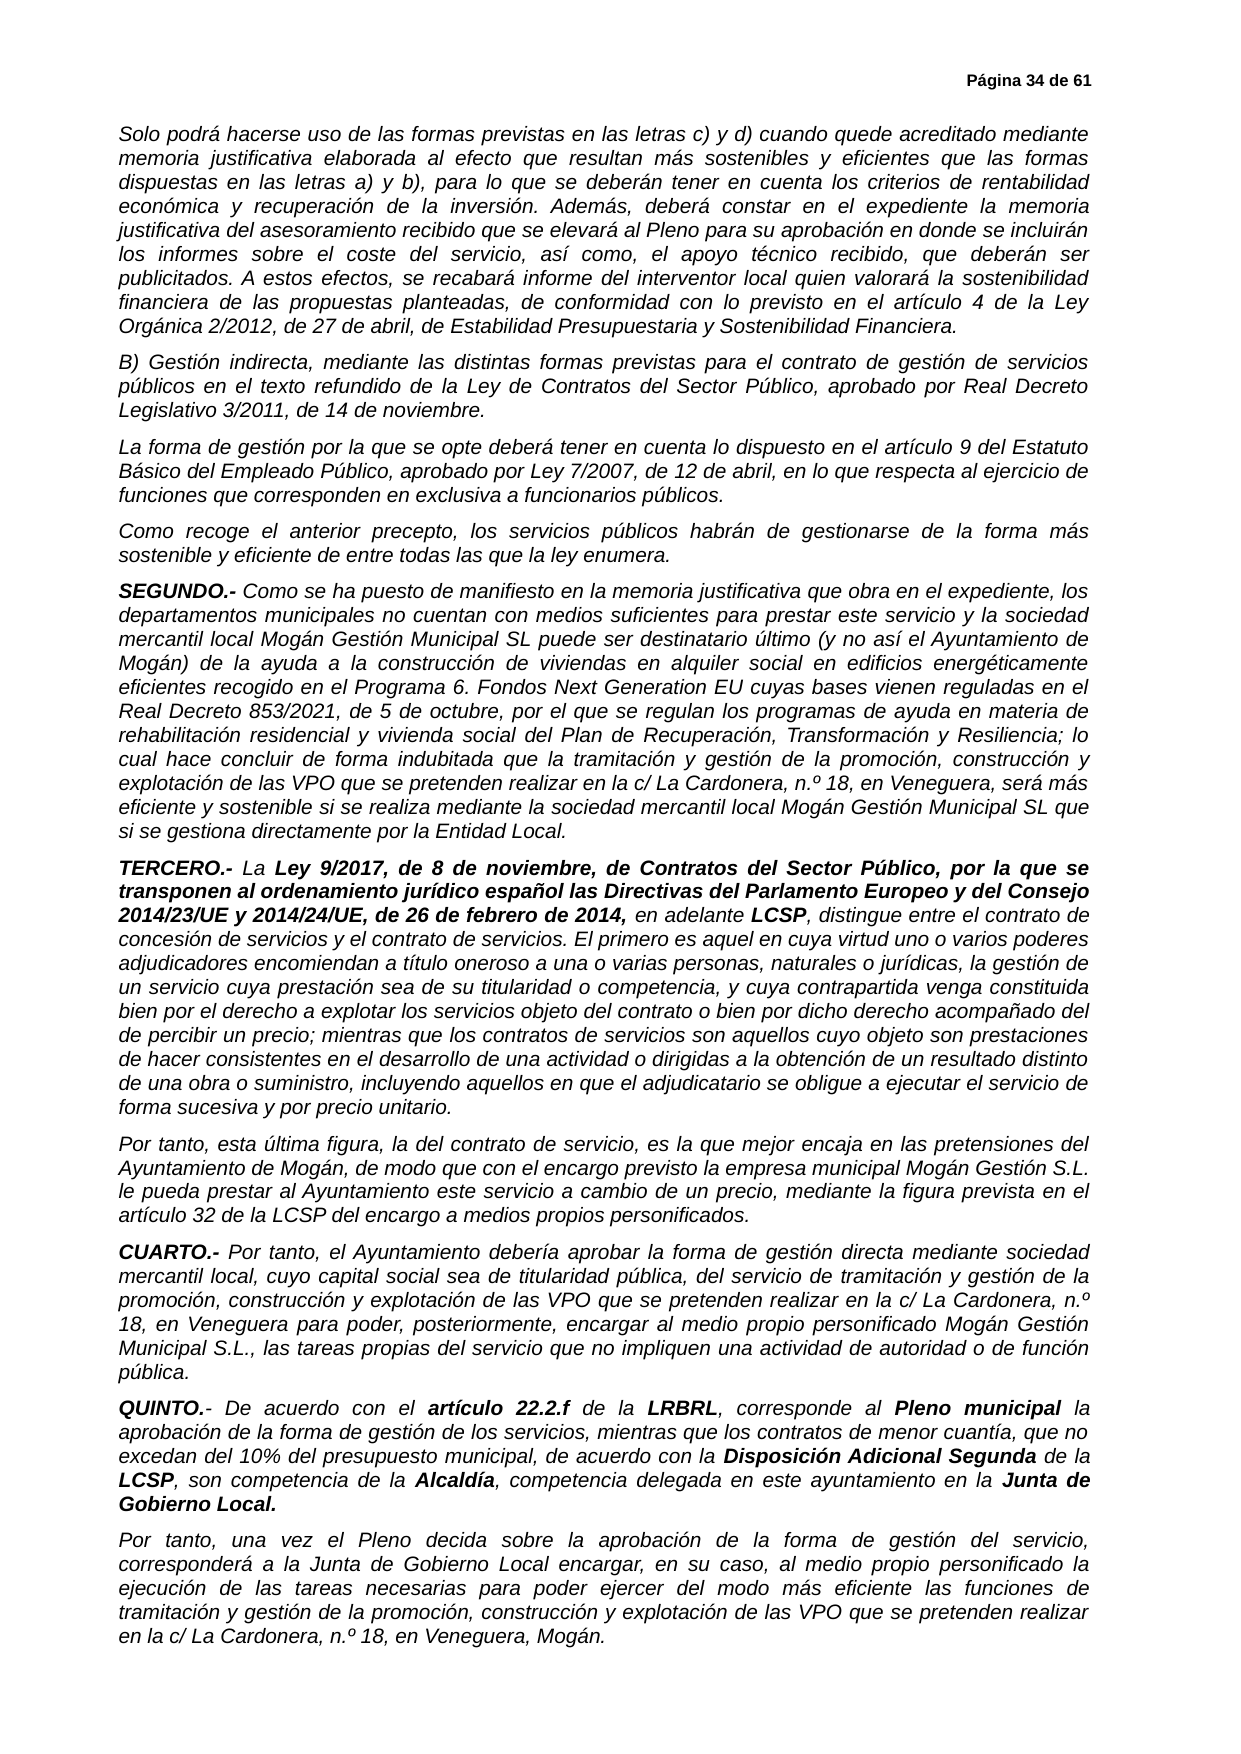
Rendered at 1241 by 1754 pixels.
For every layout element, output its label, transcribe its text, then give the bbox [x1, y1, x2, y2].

text Como recoge el anterior precepto, los servicios públicos habrán de gestionarse de la forma más sostenible y eficiente de entre todas las que la ley enumera. [118, 519, 1092, 567]
text CUARTO.- Por tanto, el Ayuntamiento debería aprobar la forma de gestión directa mediante sociedad mercantil local, cuyo capital social sea de titularidad pública, del servicio de tramitación y gestión de la promoción, construcción y explotación de las VPO que se pretenden realizar en la c/ La Cardonera, n.º 18, en Veneguera para poder, posteriormente, encargar al medio propio personificado Mogán Gestión Municipal S.L., las tareas propias del servicio que no impliquen una actividad de autoridad o de función pública. [118, 1240, 1092, 1383]
text La forma de gestión por la que se opte deberá tener en cuenta lo dispuesto en el artículo 9 del Estatuto Básico del Empleado Público, aprobado por Ley 7/2007, de 12 de abril, en lo que respecta al ejercicio de funciones que corresponden en exclusiva a funcionarios públicos. [118, 434, 1092, 506]
text QUINTO.- De acuerdo con el artículo 22.2.f de la LRBRL, corresponde al Pleno municipal la aprobación de la forma de gestión de los servicios, mientras que los contratos de menor cuantía, que no excedan del 10% del presupuesto municipal, de acuerdo con la Disposición Adicional Segunda de la LCSP, son competencia de la Alcaldía, competencia delegada en este ayuntamiento en la Junta de Gobierno Local. [118, 1396, 1092, 1516]
text TERCERO.- La Ley 9/2017, de 8 de noviembre, de Contratos del Sector Público, por la que se transponen al ordenamiento jurídico español las Directivas del Parlamento Europeo y del Consejo 2014/23/UE y 2014/24/UE, de 26 de febrero de 2014, en adelante LCSP, distingue entre el contrato de concesión de servicios y el contrato de servicios. El primero es aquel en cuya virtud uno o varios poderes adjudicadores encomiendan a título oneroso a una o varias personas, naturales o jurídicas, la gestión de un servicio cuya prestación sea de su titularidad o competencia, y cuya contrapartida venga constituida bien por el derecho a explotar los servicios objeto del contrato o bien por dicho derecho acompañado del de percibir un precio; mientras que los contratos de servicios son aquellos cuyo objeto son prestaciones de hacer consistentes en el desarrollo de una actividad o dirigidas a la obtención de un resultado distinto de una obra o suministro, incluyendo aquellos en que el adjudicatario se obligue a ejecutar el servicio de forma sucesiva y por precio unitario. [118, 855, 1092, 1119]
text B) Gestión indirecta, mediante las distintas formas previstas para el contrato de gestión de servicios públicos en el texto refundido de la Ley de Contratos del Sector Público, aprobado por Real Decreto Legislativo 3/2011, de 14 de noviembre. [118, 350, 1092, 422]
text Por tanto, esta última figura, la del contrato de servicio, es la que mejor encaja en las pretensiones del Ayuntamiento de Mogán, de modo que con el encargo previsto la empresa municipal Mogán Gestión S.L. le pueda prestar al Ayuntamiento este servicio a cambio de un precio, mediante la figura prevista en el artículo 32 de la LCSP del encargo a medios propios personificados. [118, 1131, 1092, 1227]
text Solo podrá hacerse uso de las formas previstas en las letras c) y d) cuando quede acreditado mediante memoria justificativa elaborada al efecto que resultan más sostenibles y eficientes que las formas dispuestas en las letras a) y b), para lo que se deberán tener en cuenta los criterios de rentabilidad económica y recuperación de la inversión. Además, deberá constar en el expediente la memoria justificativa del asesoramiento recibido que se elevará al Pleno para su aprobación en donde se incluirán los informes sobre el coste del servicio, así como, el apoyo técnico recibido, que deberán ser publicitados. A estos efectos, se recabará informe del interventor local quien valorará la sostenibilidad financiera de las propuestas planteadas, de conformidad con lo previsto en el artículo 4 de la Ley Orgánica 2/2012, de 27 de abril, de Estabilidad Presupuestaria y Sostenibilidad Financiera. [118, 122, 1092, 338]
text SEGUNDO.- Como se ha puesto de manifiesto en la memoria justificativa que obra en el expediente, los departamentos municipales no cuentan con medios suficientes para prestar este servicio y la sociedad mercantil local Mogán Gestión Municipal SL puede ser destinatario último (y no así el Ayuntamiento de Mogán) de la ayuda a la construcción de viviendas en alquiler social en edificios energéticamente eficientes recogido en el Programa 6. Fondos Next Generation EU cuyas bases vienen reguladas en el Real Decreto 853/2021, de 5 de octubre, por el que se regulan los programas de ayuda en materia de rehabilitación residencial y vivienda social del Plan de Recuperación, Transformación y Resiliencia; lo cual hace concluir de forma indubitada que la tramitación y gestión de la promoción, construcción y explotación de las VPO que se pretenden realizar en la c/ La Cardonera, n.º 18, en Veneguera, será más eficiente y sostenible si se realiza mediante la sociedad mercantil local Mogán Gestión Municipal SL que si se gestiona directamente por la Entidad Local. [118, 579, 1092, 843]
text Por tanto, una vez el Pleno decida sobre la aprobación de la forma de gestión del servicio, corresponderá a la Junta de Gobierno Local encargar, en su caso, al medio propio personificado la ejecución de las tareas necesarias para poder ejercer del modo más eficiente las funciones de tramitación y gestión de la promoción, construcción y explotación de las VPO que se pretenden realizar en la c/ La Cardonera, n.º 18, en Veneguera, Mogán. [118, 1528, 1092, 1648]
